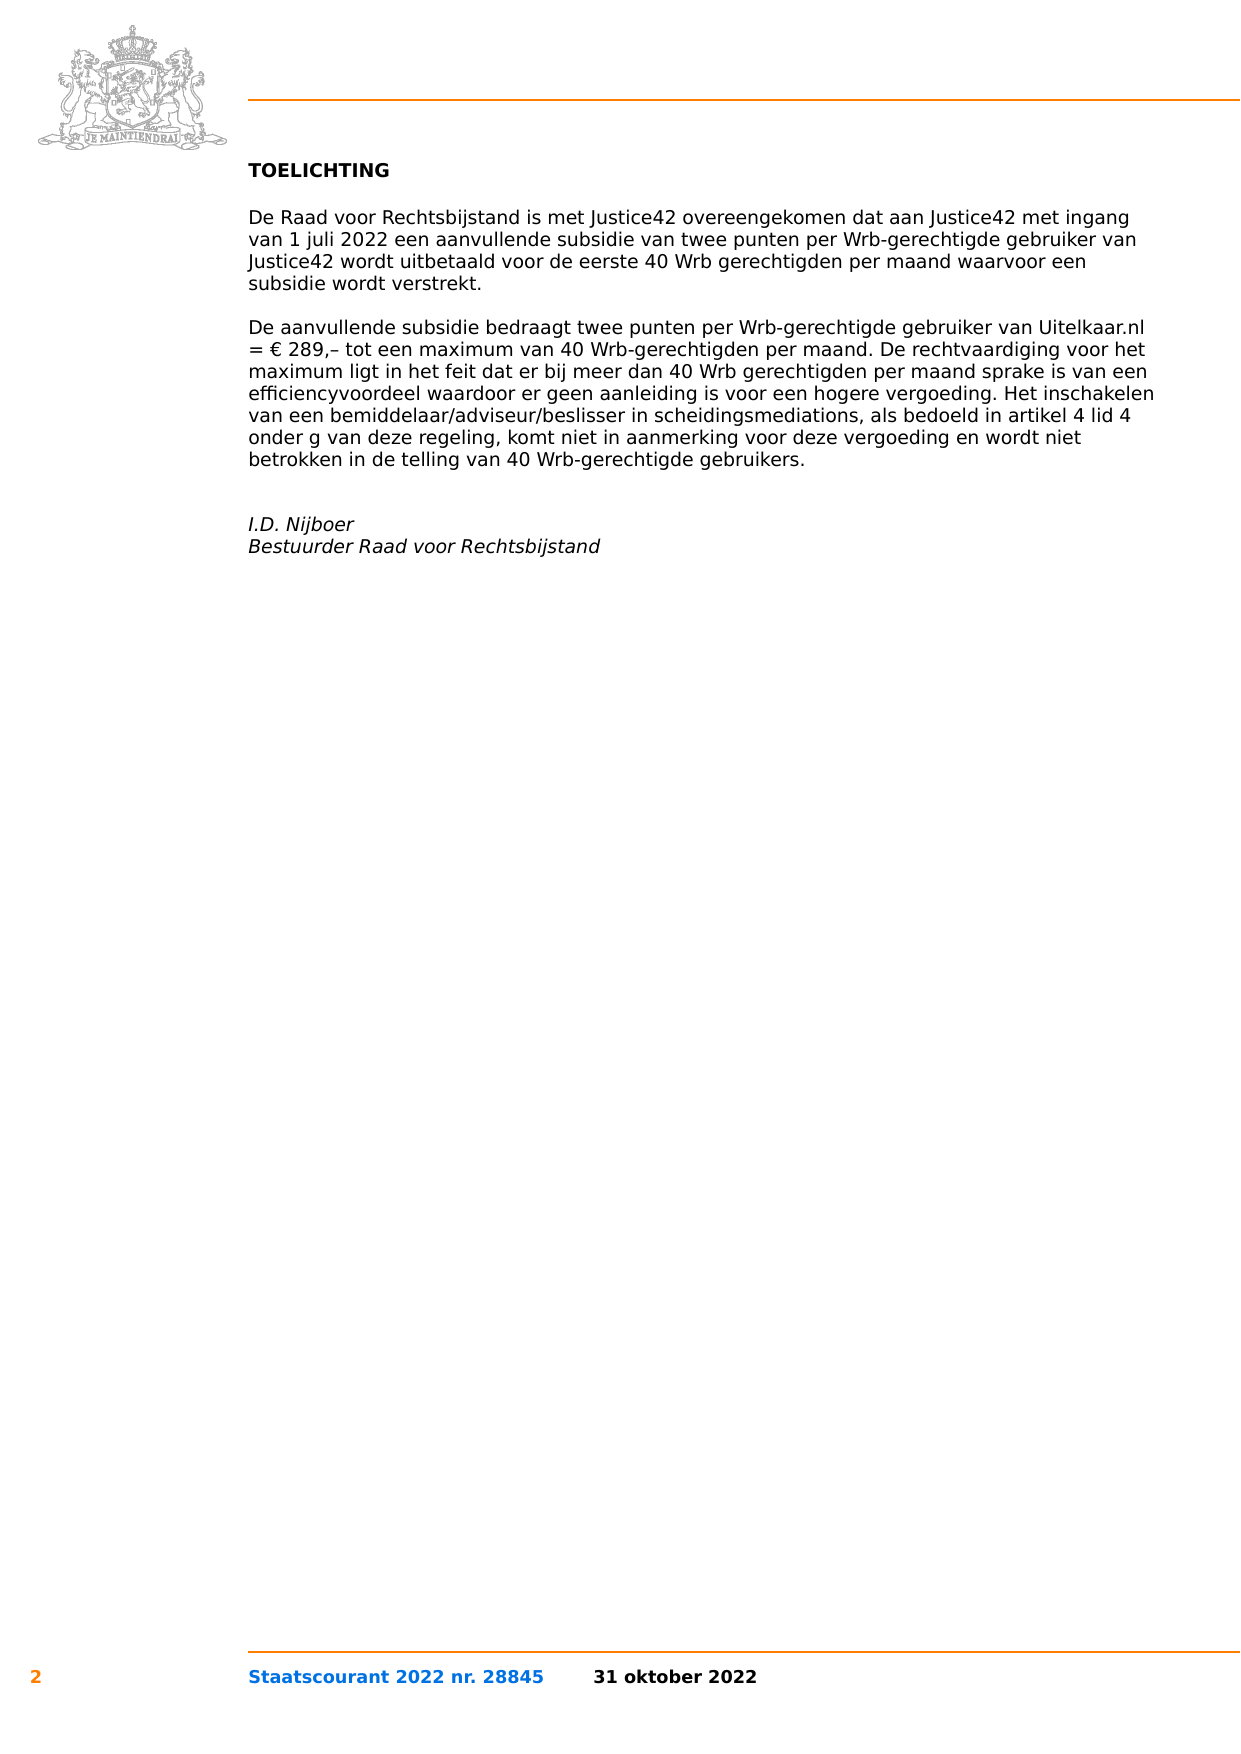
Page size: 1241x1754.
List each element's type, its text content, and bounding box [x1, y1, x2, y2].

text I.D. Nijboer Bestuurder Raad voor Rechtsbijstand [248, 492, 1163, 558]
picture [38, 25, 227, 150]
subtitle TOELICHTING [248, 160, 1163, 182]
text De Raad voor Rechtsbijstand is met Justice42 overeengekomen dat aan Justice42 met ingang van 1 juli 2022 een aanvullende subsidie van twee punten per Wrb-gerechtigde gebruiker van Justice42 wordt uitbetaald voor de eerste 40 Wrb gerechtigden per maand waarvoor een subsidie wordt verstrekt. [248, 207, 1163, 295]
text De aanvullende subsidie bedraagt twee punten per Wrb-gerechtigde gebruiker van Uitelkaar.nl = € 289,– tot een maximum van 40 Wrb-gerechtigden per maand. De rechtvaardiging voor het maximum ligt in het feit dat er bij meer dan 40 Wrb gerechtigden per maand sprake is van een efficiencyvoordeel waardoor er geen aanleiding is voor een hogere vergoeding. Het inschakelen van een bemiddelaar/adviseur/beslisser in scheidingsmediations, als bedoeld in artikel 4 lid 4 onder g van deze regeling, komt niet in aanmerking voor deze vergoeding en wordt niet betrokken in de telling van 40 Wrb-gerechtigde gebruikers. [248, 317, 1163, 471]
